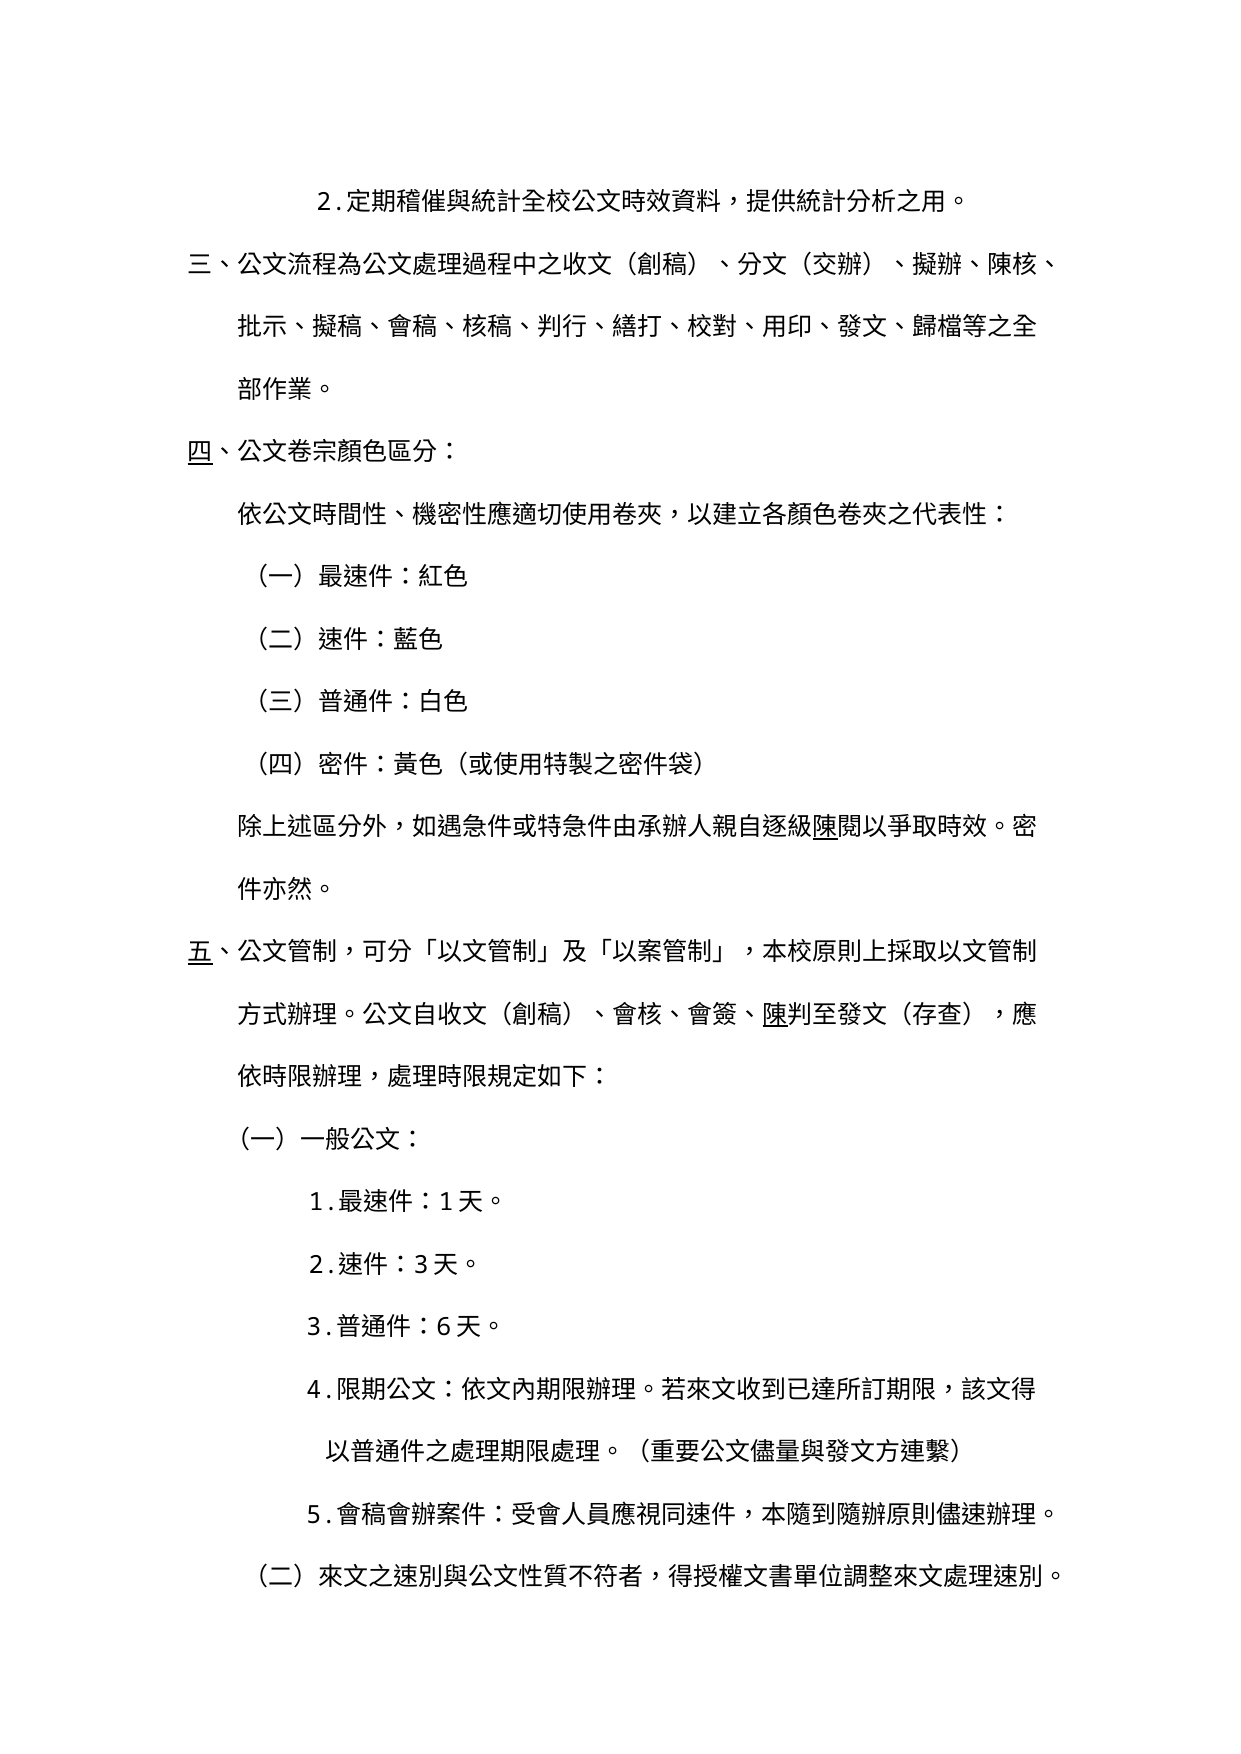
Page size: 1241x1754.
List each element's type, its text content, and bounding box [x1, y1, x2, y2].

text （一）最速件：紅色 [244, 533, 1053, 596]
text 依公文時間性、機密性應適切使用卷夾，以建立各顏色卷夾之代表性： [237, 471, 1053, 533]
text 除上述區分外，如遇急件或特急件由承辦人親自逐級陳閱以爭取時效。密件亦然。 [237, 783, 1053, 908]
text （四）密件：黃色（或使用特製之密件袋） [244, 721, 1053, 783]
text 5.會稿會辦案件：受會人員應視同速件，本隨到隨辦原則儘速辦理。 [306, 1471, 1053, 1533]
text 2.定期稽催與統計全校公文時效資料，提供統計分析之用。 [187, 158, 1053, 221]
text 1.最速件：1天。 [246, 1158, 1053, 1221]
text （三）普通件：白色 [244, 658, 1053, 721]
text 4.限期公文：依文內期限辦理。若來文收到已達所訂期限，該文得以普通件之處理期限處理。（重要公文儘量與發文方連繫） [306, 1346, 1053, 1471]
text 3.普通件：6天。 [306, 1283, 1053, 1346]
text 四、公文卷宗顏色區分： [187, 408, 1053, 471]
text （一）一般公文： [187, 1096, 1053, 1158]
text （二）速件：藍色 [244, 596, 1053, 658]
text （二）來文之速別與公文性質不符者，得授權文書單位調整來文處理速別。 [243, 1533, 1053, 1596]
text 五、公文管制，可分「以文管制」及「以案管制」，本校原則上採取以文管制方式辦理。公文自收文（創稿）、會核、會簽、陳判至發文（存查），應依時限辦理，處理時限規定如下： [187, 908, 1053, 1096]
text 三、公文流程為公文處理過程中之收文（創稿）、分文（交辦）、擬辦、陳核、批示、擬稿、會稿、核稿、判行、繕打、校對、用印、發文、歸檔等之全部作業。 [187, 221, 1053, 408]
text 2.速件：3天。 [246, 1221, 1053, 1283]
